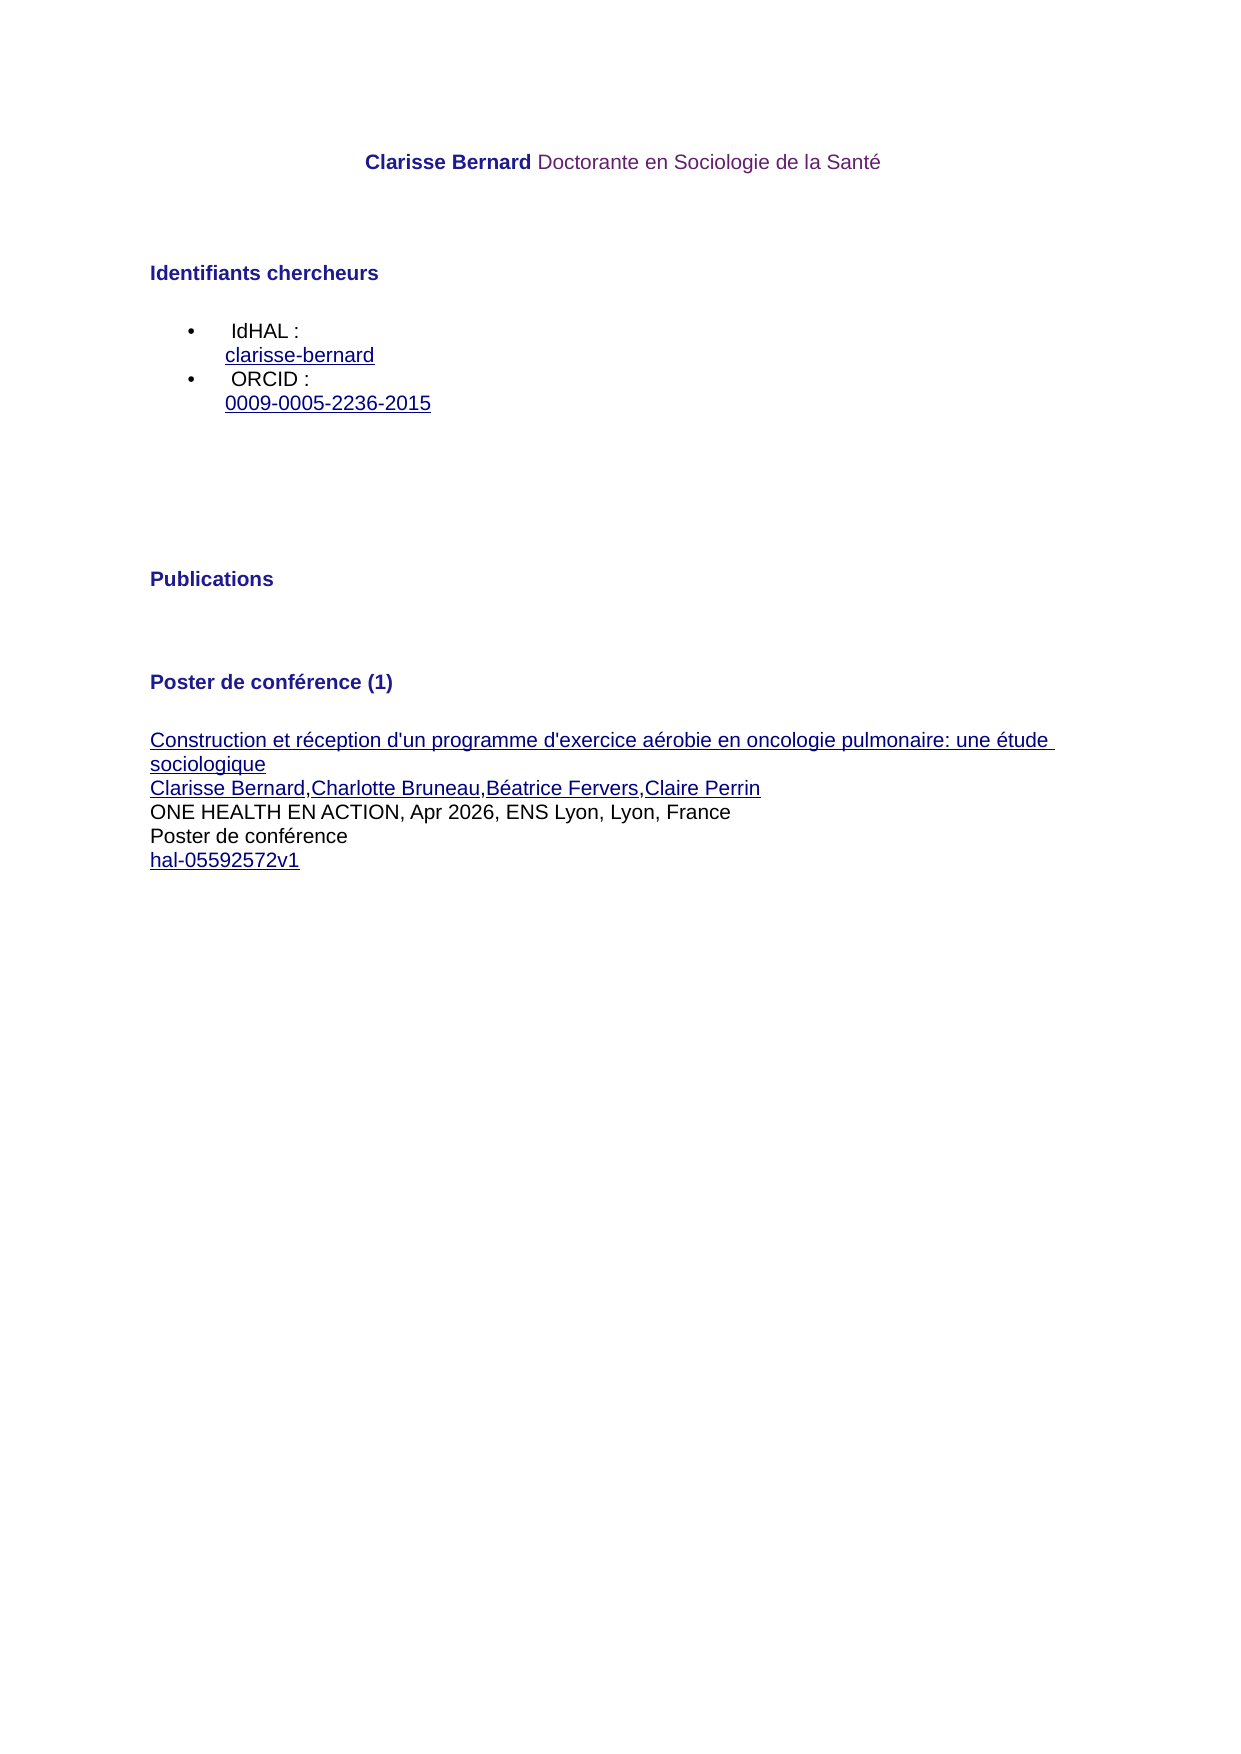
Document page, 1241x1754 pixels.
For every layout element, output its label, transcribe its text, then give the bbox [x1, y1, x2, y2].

list clarisse-bernard [187, 343, 1090, 367]
subtitle Clarisse Bernard Doctorante en Sociologie de la Santé [150, 150, 1090, 174]
subtitle Poster de conférence (1) [150, 670, 1090, 694]
list IdHAL : [187, 319, 1090, 343]
table_header Construction et réception d'un programme d'exercice aérobie en oncologie pulmonaire: une étude sociologique Clarisse Bernard,Charlotte Bruneau,Béatrice Fervers,Claire Perrin ONE HEALTH EN ACTION, Apr 2026, ENS Lyon, Lyon, France Poster de conférence hal-05592572v1 [150, 728, 1090, 872]
subtitle Publications [150, 567, 1090, 591]
list ORCID : [187, 367, 1090, 391]
subtitle Identifiants chercheurs [150, 260, 1090, 284]
list 0009-0005-2236-2015 [187, 391, 1090, 414]
